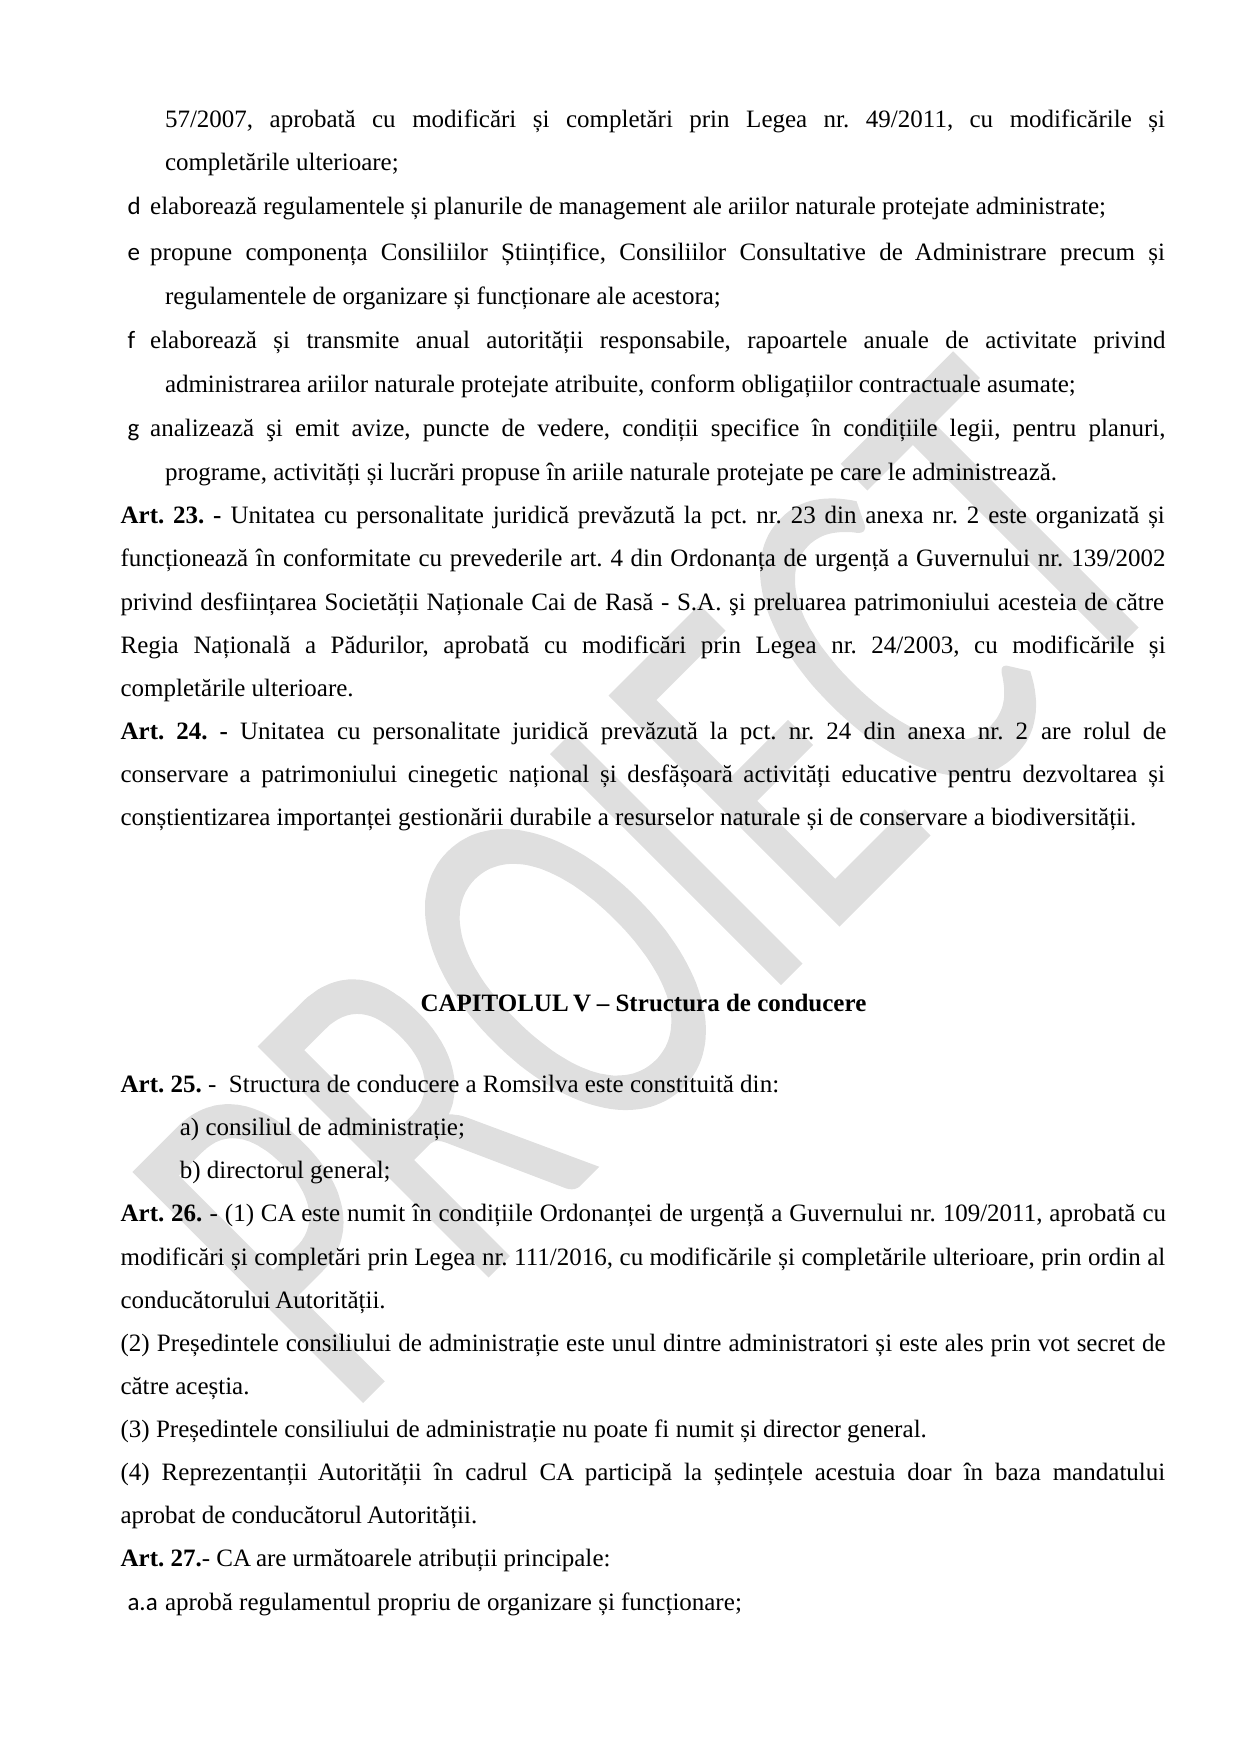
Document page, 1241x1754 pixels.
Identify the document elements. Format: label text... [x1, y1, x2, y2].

list analizează şi emit avize, puncte de vedere, condiții specifice în condițiile legii, pentru planuri, programe, activități și lucrări propuse în ariile naturale protejate pe care le administrează. [127, 412, 1167, 486]
text CAPITOLUL V – Structura de conducere [120, 988, 1167, 1017]
list 57/2007, aprobată cu modificări și completări prin Legea nr. 49/2011, cu modificările și completările ulterioare; [127, 104, 1167, 176]
text (4) Reprezentanții Autorității în cadrul CA participă la ședințele acestuia doar în baza mandatului aprobat de conducătorul Autorității. [120, 1457, 1167, 1529]
list aprobă regulamentul propriu de organizare și funcționare; [127, 1587, 1167, 1617]
text Art. 23. - Unitatea cu personalitate juridică prevăzută la pct. nr. 23 din anexa nr. 2 este organizată și funcționează în conformitate cu prevederile art. 4 din Ordonanța de urgență a Guvernului nr. 139/2002 privind desființarea Societății Naționale Cai de Rasă - S.A. şi preluarea patrimoniului acesteia de către Regia Națională a Pădurilor, aprobată cu modificări prin Legea nr. 24/2003, cu modificările și completările ulterioare. [120, 500, 1167, 702]
text Art. 27.- CA are următoarele atribuții principale: [120, 1543, 1167, 1572]
list elaborează și transmite anual autorității responsabile, rapoartele anuale de activitate privind administrarea ariilor naturale protejate atribuite, conform obligațiilor contractuale asumate; [127, 324, 1167, 398]
list elaborează regulamentele și planurile de management ale ariilor naturale protejate administrate; [127, 191, 1167, 221]
text Art. 24. - Unitatea cu personalitate juridică prevăzută la pct. nr. 24 din anexa nr. 2 are rolul de conservare a patrimoniului cinegetic național și desfășoară activități educative pentru dezvoltarea și conștientizarea importanței gestionării durabile a resurselor naturale și de conservare a biodiversității. [120, 716, 1167, 831]
text b) directorul general; [120, 1155, 1167, 1184]
text (2) Președintele consiliului de administrație este unul dintre administratori și este ales prin vot secret de către aceștia. [120, 1328, 1167, 1400]
text a) consiliul de administrație; [120, 1112, 1167, 1141]
text Art. 26. - (1) CA este numit în condițiile Ordonanței de urgență a Guvernului nr. 109/2011, aprobată cu modificări și completări prin Legea nr. 111/2016, cu modificările și completările ulterioare, prin ordin al conducătorului Autorității. [120, 1198, 1167, 1313]
list propune componența Consiliilor Științifice, Consiliilor Consultative de Administrare precum și regulamentele de organizare și funcționare ale acestora; [127, 236, 1167, 310]
text Art. 25. - Structura de conducere a Romsilva este constituită din: [120, 1069, 1167, 1098]
text (3) Președintele consiliului de administrație nu poate fi numit și director general. [120, 1414, 1167, 1443]
